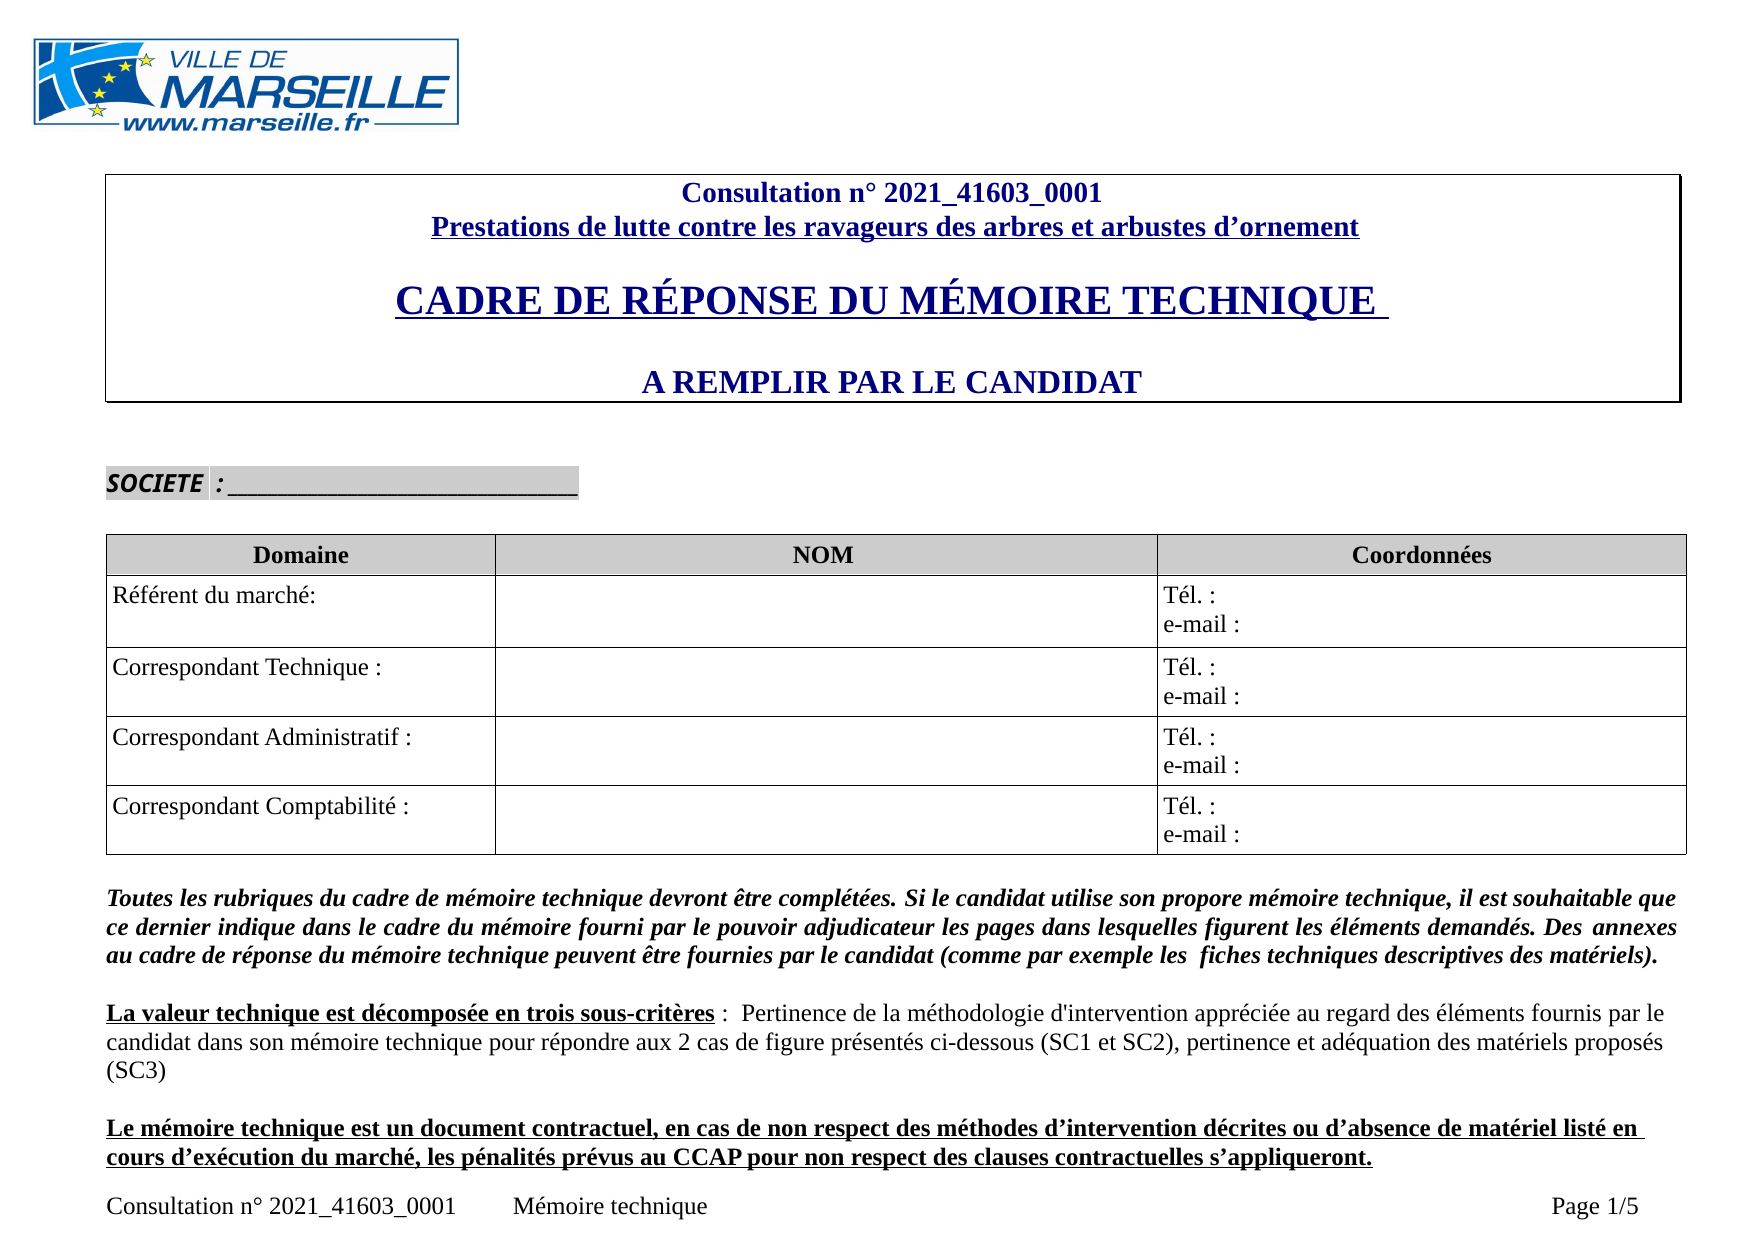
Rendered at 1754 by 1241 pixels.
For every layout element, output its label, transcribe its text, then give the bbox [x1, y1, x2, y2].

text La valeur technique est décomposée en trois sous-critères : Pertinence de la méthodologie d'intervention appréciée au regard des éléments fournis par le candidat dans son mémoire technique pour répondre aux 2 cas de figure présentés ci-dessous (SC1 et SC2), pertinence et adéquation des matériels proposés (SC3) [106, 998, 1677, 1084]
table_cell [496, 717, 1157, 785]
text Prestations de lutte contre les ravageurs des arbres et arbustes d’ornement [106, 209, 1677, 242]
table_cell Tél. : e-mail : [1158, 648, 1686, 716]
table_cell Correspondant Administratif : [107, 717, 495, 785]
text SOCIETE : ___________________________________ [106, 466, 1677, 500]
picture [31, 37, 461, 132]
table_header NOM [496, 535, 1157, 574]
table_header Coordonnées [1158, 535, 1686, 574]
text CADRE DE RÉPONSE DU MÉMOIRE TECHNIQUE [106, 276, 1677, 324]
table_cell [496, 576, 1157, 647]
text A REMPLIR PAR LE CANDIDAT [106, 361, 1679, 401]
text Toutes les rubriques du cadre de mémoire technique devront être complétées. Si le candidat utilise son propore mémoire technique, il est souhaitable que ce dernier indique dans le cadre du mémoire fourni par le pouvoir adjudicateur les pages dans lesquelles figurent les éléments demandés. Des annexes au cadre de réponse du mémoire technique peuvent être fournies par le candidat (comme par exemple les fiches techniques descriptives des matériels). [106, 883, 1677, 969]
table_header Domaine [107, 535, 495, 574]
table_cell [496, 648, 1157, 716]
table_cell Tél. : e-mail : [1158, 786, 1686, 854]
text Le mémoire technique est un document contractuel, en cas de non respect des méthodes d’intervention décrites ou d’absence de matériel listé en cours d’exécution du marché, les pénalités prévus au CCAP pour non respect des clauses contractuelles s’appliqueront. [106, 1113, 1677, 1171]
table_cell Tél. : e-mail : [1158, 576, 1686, 647]
table_cell [496, 786, 1157, 854]
table_cell Correspondant Comptabilité : [107, 786, 495, 854]
text Consultation n° 2021_41603_0001 [106, 175, 1679, 209]
table_cell Correspondant Technique : [107, 648, 495, 716]
table_cell Référent du marché: [107, 576, 495, 647]
table_cell Tél. : e-mail : [1158, 717, 1686, 785]
